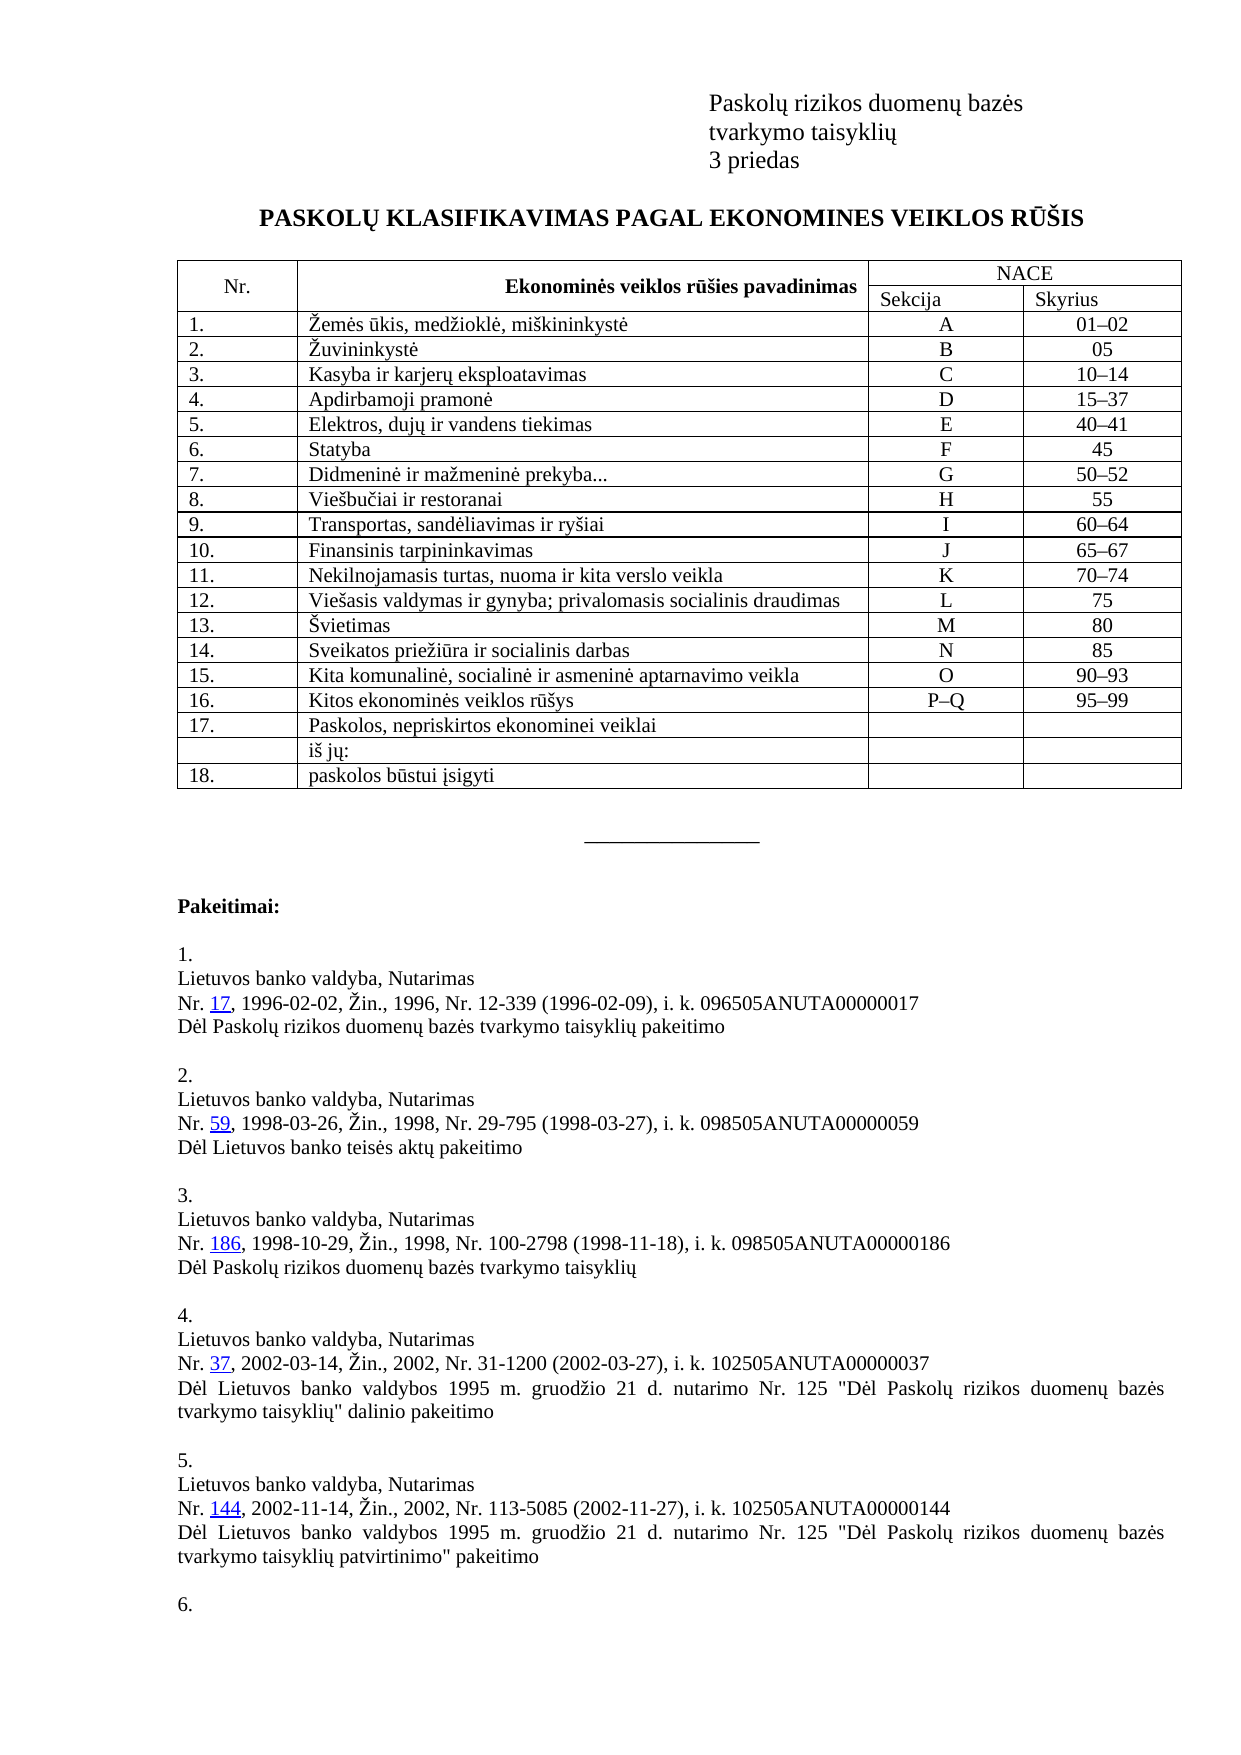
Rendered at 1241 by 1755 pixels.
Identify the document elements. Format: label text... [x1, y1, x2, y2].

text 3 priedas [177, 145, 1166, 174]
table_cell 13. [178, 613, 297, 637]
text Pakeitimai: [177, 894, 1166, 918]
table_cell 4. [178, 387, 297, 411]
table_cell Žemės ūkis, medžioklė, miškininkystė [298, 312, 868, 336]
table_cell A [869, 312, 1023, 336]
table_cell Apdirbamoji pramonė [298, 387, 868, 411]
table_cell 12. [178, 588, 297, 612]
table_cell 3. [178, 362, 297, 386]
table_cell 17. [178, 713, 297, 737]
table_cell M [869, 613, 1023, 637]
text 3. [177, 1183, 1166, 1207]
table_header NACE [869, 261, 1181, 285]
table_cell B [869, 337, 1023, 361]
table_cell I [869, 513, 1023, 536]
table_cell C [869, 362, 1023, 386]
table_cell 90–93 [1024, 663, 1181, 687]
text ______________ [177, 817, 1166, 846]
table_header Nr. [178, 261, 297, 311]
table_cell 05 [1024, 337, 1181, 361]
table_cell Sekcija [869, 286, 1023, 311]
table_cell 11. [178, 563, 297, 587]
table_cell [869, 713, 1023, 737]
table_cell Skyrius [1024, 286, 1181, 311]
table_cell 55 [1024, 487, 1181, 511]
text Dėl Lietuvos banko valdybos 1995 m. gruodžio 21 d. nutarimo Nr. 125 "Dėl Paskolų rizikos duomenų bazės tvarkymo taisyklių" dalinio pakeitimo [177, 1375, 1166, 1423]
table_cell F [869, 437, 1023, 461]
text Nr. 37, 2002-03-14, Žin., 2002, Nr. 31-1200 (2002-03-27), i. k. 102505ANUTA00000037 [177, 1351, 1166, 1375]
table_cell iš jų: [298, 738, 868, 762]
table_cell 5. [178, 412, 297, 436]
text 1. [177, 942, 1166, 966]
text Nr. 144, 2002-11-14, Žin., 2002, Nr. 113-5085 (2002-11-27), i. k. 102505ANUTA00000144 [177, 1496, 1166, 1520]
table_cell N [869, 638, 1023, 662]
table_cell 14. [178, 638, 297, 662]
table_header Ekonominės veiklos rūšies pavadinimas [298, 261, 868, 311]
text Nr. 17, 1996-02-02, Žin., 1996, Nr. 12-339 (1996-02-09), i. k. 096505ANUTA00000017 [177, 990, 1166, 1014]
table_cell [869, 738, 1023, 762]
table_cell L [869, 588, 1023, 612]
table_cell 50–52 [1024, 462, 1181, 486]
table_cell Didmeninė ir mažmeninė prekyba... [298, 462, 868, 486]
text 5. [177, 1448, 1166, 1472]
table_cell H [869, 487, 1023, 511]
table_cell 15. [178, 663, 297, 687]
table_cell 16. [178, 688, 297, 712]
table_cell 85 [1024, 638, 1181, 662]
table_cell 8. [178, 487, 297, 511]
table_cell 10. [178, 538, 297, 562]
table_cell 2. [178, 337, 297, 361]
table_cell 70–74 [1024, 563, 1181, 587]
table_cell E [869, 412, 1023, 436]
table_cell 95–99 [1024, 688, 1181, 712]
table_cell Nekilnojamasis turtas, nuoma ir kita verslo veikla [298, 563, 868, 587]
table_cell [869, 764, 1023, 787]
table_cell 18. [178, 764, 297, 787]
text Dėl Lietuvos banko valdybos 1995 m. gruodžio 21 d. nutarimo Nr. 125 "Dėl Paskolų rizikos duomenų bazės tvarkymo taisyklių patvirtinimo" pakeitimo [177, 1520, 1166, 1568]
table_cell 15–37 [1024, 387, 1181, 411]
text Nr. 186, 1998-10-29, Žin., 1998, Nr. 100-2798 (1998-11-18), i. k. 098505ANUTA00000186 [177, 1231, 1166, 1255]
table_cell paskolos būstui įsigyti [298, 764, 868, 787]
table_cell Kitos ekonominės veiklos rūšys [298, 688, 868, 712]
table_cell Paskolos, nepriskirtos ekonominei veiklai [298, 713, 868, 737]
table_cell 75 [1024, 588, 1181, 612]
table_cell P–Q [869, 688, 1023, 712]
table_cell Finansinis tarpininkavimas [298, 538, 868, 562]
table_cell Transportas, sandėliavimas ir ryšiai [298, 513, 868, 536]
text Dėl Lietuvos banko teisės aktų pakeitimo [177, 1135, 1166, 1159]
table_cell 1. [178, 312, 297, 336]
table_cell G [869, 462, 1023, 486]
table_cell 7. [178, 462, 297, 486]
text tvarkymo taisyklių [177, 117, 1166, 145]
table_cell Sveikatos priežiūra ir socialinis darbas [298, 638, 868, 662]
table_cell 6. [178, 437, 297, 461]
table_cell Viešasis valdymas ir gynyba; privalomasis socialinis draudimas [298, 588, 868, 612]
text PASKOLŲ KLASIFIKAVIMAS PAGAL EKONOMINES VEIKLOS RŪŠIS [177, 203, 1166, 232]
table_cell 01–02 [1024, 312, 1181, 336]
text Lietuvos banko valdyba, Nutarimas [177, 1327, 1166, 1351]
text Lietuvos banko valdyba, Nutarimas [177, 1087, 1166, 1111]
table_cell Kasyba ir karjerų eksploatavimas [298, 362, 868, 386]
table_cell J [869, 538, 1023, 562]
table_cell Kita komunalinė, socialinė ir asmeninė aptarnavimo veikla [298, 663, 868, 687]
table_cell 60–64 [1024, 513, 1181, 536]
table_cell 45 [1024, 437, 1181, 461]
text Lietuvos banko valdyba, Nutarimas [177, 966, 1166, 990]
table_cell 10–14 [1024, 362, 1181, 386]
text Lietuvos banko valdyba, Nutarimas [177, 1207, 1166, 1231]
table_cell O [869, 663, 1023, 687]
table_cell D [869, 387, 1023, 411]
text Lietuvos banko valdyba, Nutarimas [177, 1472, 1166, 1496]
table_cell [1024, 713, 1181, 737]
text 4. [177, 1303, 1166, 1327]
text 2. [177, 1063, 1166, 1087]
text Dėl Paskolų rizikos duomenų bazės tvarkymo taisyklių [177, 1255, 1166, 1279]
table_cell Švietimas [298, 613, 868, 637]
table_cell 65–67 [1024, 538, 1181, 562]
table_cell Viešbučiai ir restoranai [298, 487, 868, 511]
text Dėl Paskolų rizikos duomenų bazės tvarkymo taisyklių pakeitimo [177, 1014, 1166, 1038]
table_cell Statyba [298, 437, 868, 461]
table_cell 9. [178, 513, 297, 536]
text Paskolų rizikos duomenų bazės [177, 88, 1166, 117]
table_cell Elektros, dujų ir vandens tiekimas [298, 412, 868, 436]
text 6. [177, 1592, 1166, 1616]
table_cell [1024, 738, 1181, 762]
table_cell [178, 738, 297, 762]
table_cell [1024, 764, 1181, 787]
table_cell 80 [1024, 613, 1181, 637]
text Nr. 59, 1998-03-26, Žin., 1998, Nr. 29-795 (1998-03-27), i. k. 098505ANUTA00000059 [177, 1111, 1166, 1135]
table_cell K [869, 563, 1023, 587]
table_cell Žuvininkystė [298, 337, 868, 361]
table_cell 40–41 [1024, 412, 1181, 436]
